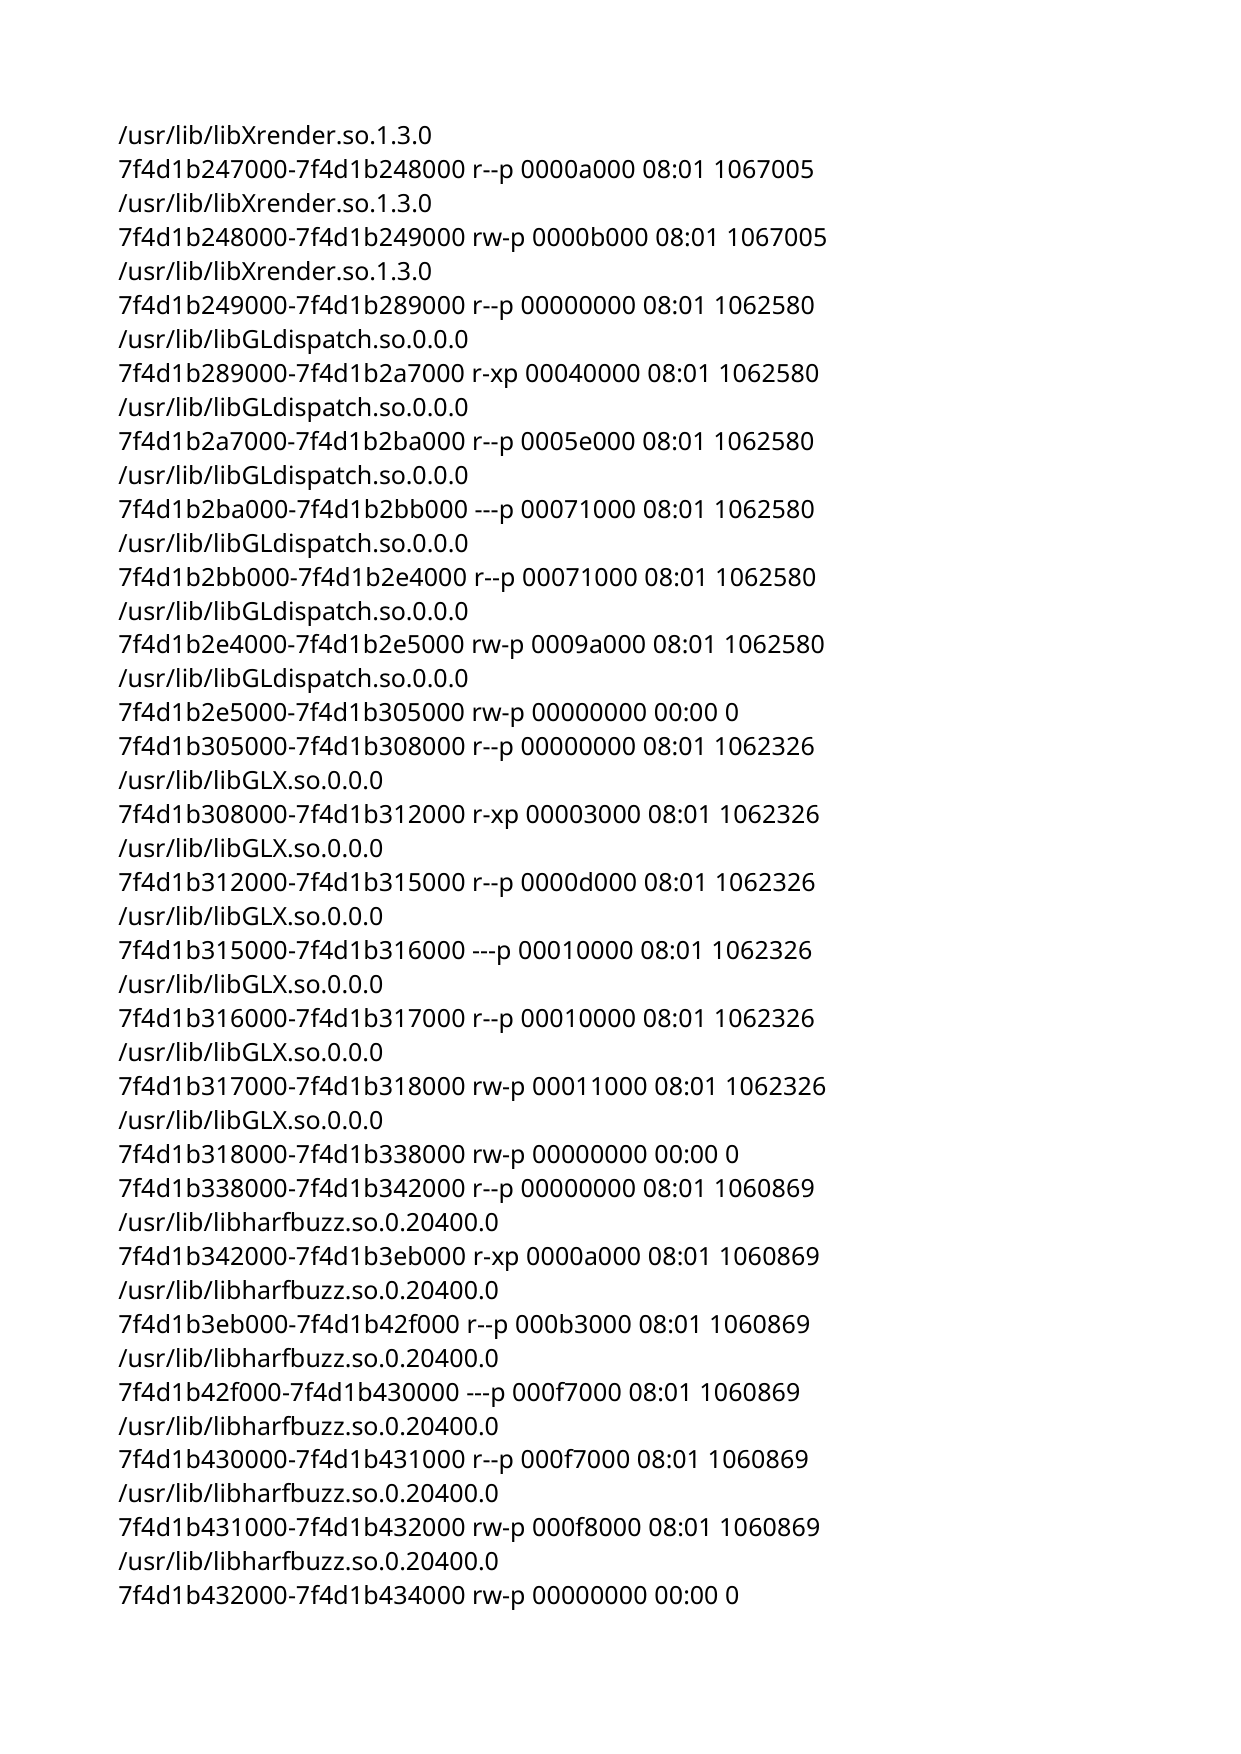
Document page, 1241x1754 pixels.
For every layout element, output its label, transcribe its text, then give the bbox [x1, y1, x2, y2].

text 7f4d1b247000-7f4d1b248000 r--p 0000a000 08:01 1067005 /usr/lib/libXrender.so.1.3.0 [118, 152, 1122, 220]
text 7f4d1b249000-7f4d1b289000 r--p 00000000 08:01 1062580 /usr/lib/libGLdispatch.so.0.0.0 [118, 288, 1122, 356]
text /usr/lib/libXrender.so.1.3.0 [118, 118, 1122, 152]
text 7f4d1b289000-7f4d1b2a7000 r-xp 00040000 08:01 1062580 /usr/lib/libGLdispatch.so.0.0.0 [118, 356, 1122, 424]
text 7f4d1b312000-7f4d1b315000 r--p 0000d000 08:01 1062326 /usr/lib/libGLX.so.0.0.0 [118, 865, 1122, 933]
text 7f4d1b2e4000-7f4d1b2e5000 rw-p 0009a000 08:01 1062580 /usr/lib/libGLdispatch.so.0.0.0 [118, 627, 1122, 695]
text 7f4d1b431000-7f4d1b432000 rw-p 000f8000 08:01 1060869 /usr/lib/libharfbuzz.so.0.20400.0 [118, 1510, 1122, 1578]
text 7f4d1b317000-7f4d1b318000 rw-p 00011000 08:01 1062326 /usr/lib/libGLX.so.0.0.0 [118, 1069, 1122, 1137]
text 7f4d1b2ba000-7f4d1b2bb000 ---p 00071000 08:01 1062580 /usr/lib/libGLdispatch.so.0.0.0 [118, 492, 1122, 559]
text 7f4d1b2bb000-7f4d1b2e4000 r--p 00071000 08:01 1062580 /usr/lib/libGLdispatch.so.0.0.0 [118, 559, 1122, 627]
text 7f4d1b308000-7f4d1b312000 r-xp 00003000 08:01 1062326 /usr/lib/libGLX.so.0.0.0 [118, 797, 1122, 865]
text 7f4d1b316000-7f4d1b317000 r--p 00010000 08:01 1062326 /usr/lib/libGLX.so.0.0.0 [118, 1001, 1122, 1069]
text 7f4d1b338000-7f4d1b342000 r--p 00000000 08:01 1060869 /usr/lib/libharfbuzz.so.0.20400.0 [118, 1171, 1122, 1239]
text 7f4d1b315000-7f4d1b316000 ---p 00010000 08:01 1062326 /usr/lib/libGLX.so.0.0.0 [118, 933, 1122, 1001]
text 7f4d1b432000-7f4d1b434000 rw-p 00000000 00:00 0 [118, 1578, 1122, 1612]
text 7f4d1b42f000-7f4d1b430000 ---p 000f7000 08:01 1060869 /usr/lib/libharfbuzz.so.0.20400.0 [118, 1374, 1122, 1442]
text 7f4d1b2a7000-7f4d1b2ba000 r--p 0005e000 08:01 1062580 /usr/lib/libGLdispatch.so.0.0.0 [118, 424, 1122, 492]
text 7f4d1b305000-7f4d1b308000 r--p 00000000 08:01 1062326 /usr/lib/libGLX.so.0.0.0 [118, 729, 1122, 797]
text 7f4d1b318000-7f4d1b338000 rw-p 00000000 00:00 0 [118, 1137, 1122, 1171]
text 7f4d1b3eb000-7f4d1b42f000 r--p 000b3000 08:01 1060869 /usr/lib/libharfbuzz.so.0.20400.0 [118, 1307, 1122, 1374]
text 7f4d1b430000-7f4d1b431000 r--p 000f7000 08:01 1060869 /usr/lib/libharfbuzz.so.0.20400.0 [118, 1442, 1122, 1510]
text 7f4d1b342000-7f4d1b3eb000 r-xp 0000a000 08:01 1060869 /usr/lib/libharfbuzz.so.0.20400.0 [118, 1239, 1122, 1307]
text 7f4d1b2e5000-7f4d1b305000 rw-p 00000000 00:00 0 [118, 695, 1122, 729]
text 7f4d1b248000-7f4d1b249000 rw-p 0000b000 08:01 1067005 /usr/lib/libXrender.so.1.3.0 [118, 220, 1122, 288]
